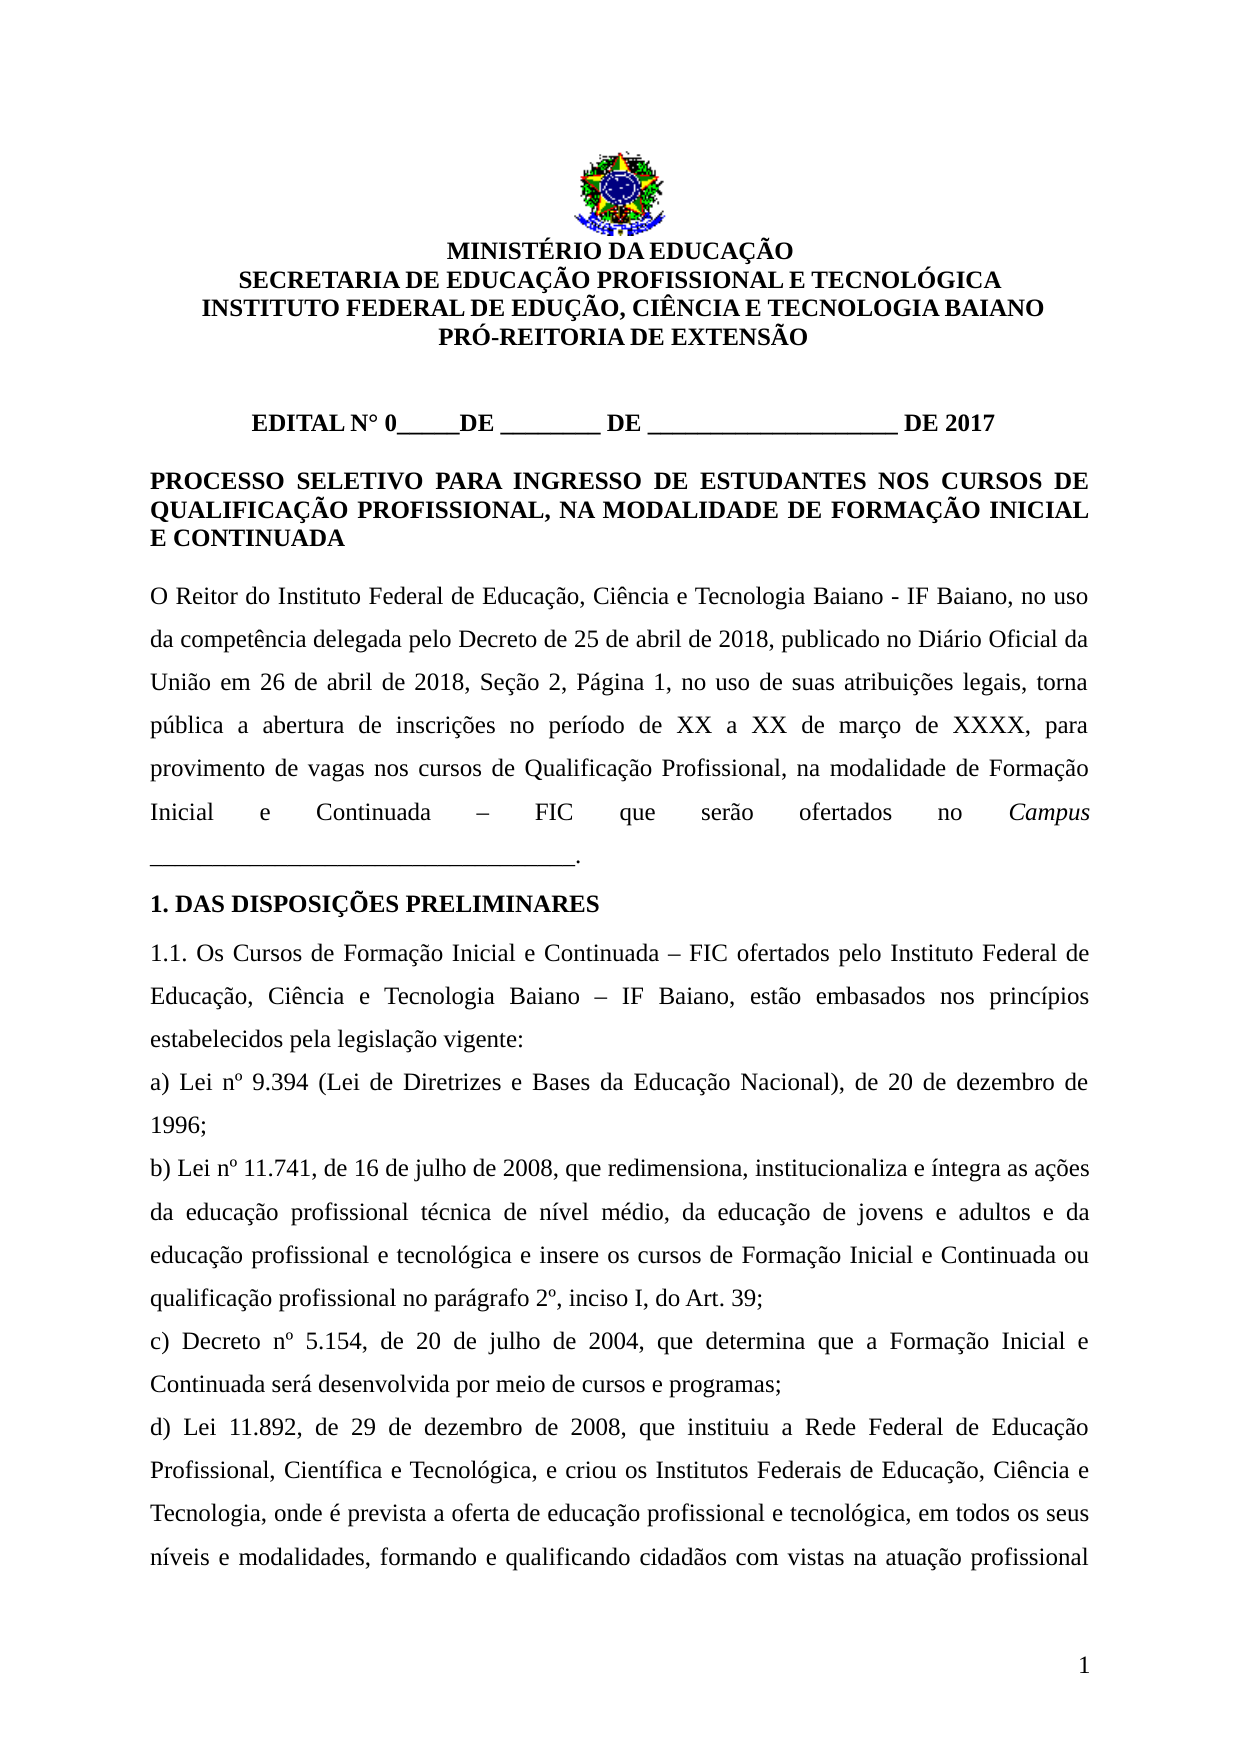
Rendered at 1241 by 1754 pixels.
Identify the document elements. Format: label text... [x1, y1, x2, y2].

text PRÓ-REITORIA DE EXTENSÃO [150, 322, 1090, 351]
text 1. DAS DISPOSIÇÕES PRELIMINARES [150, 889, 1090, 917]
text MINISTÉRIO DA EDUCAÇÃO [150, 236, 1090, 265]
text a) Lei nº 9.394 (Lei de Diretrizes e Bases da Educação Nacional), de 20 de dezembro de 1996; [150, 1067, 1090, 1139]
text c) Decreto nº 5.154, de 20 de julho de 2004, que determina que a Formação Inicial e Continuada será desenvolvida por meio de cursos e programas; [150, 1326, 1090, 1398]
text SECRETARIA DE EDUCAÇÃO PROFISSIONAL E TECNOLÓGICA [150, 265, 1090, 293]
text d) Lei 11.892, de 29 de dezembro de 2008, que instituiu a Rede Federal de Educação Profissional, Científica e Tecnológica, e criou os Institutos Federais de Educação, Ciência e Tecnologia, onde é prevista a oferta de educação profissional e tecnológica, em todos os seus níveis e modalidades, formando e qualificando cidadãos com vistas na atuação profissional [150, 1412, 1090, 1570]
text INSTITUTO FEDERAL DE EDUÇÃO, CIÊNCIA E TECNOLOGIA BAIANO [150, 293, 1090, 322]
text 1.1. Os Cursos de Formação Inicial e Continuada – FIC ofertados pelo Instituto Federal de Educação, Ciência e Tecnologia Baiano – IF Baiano, estão embasados nos princípios estabelecidos pela legislação vigente: [150, 938, 1090, 1053]
text PROCESSO SELETIVO PARA INGRESSO DE ESTUDANTES NOS CURSOS DE QUALIFICAÇÃO PROFISSIONAL, NA MODALIDADE DE FORMAÇÃO INICIAL E CONTINUADA [150, 466, 1090, 552]
picture [573, 150, 667, 236]
text O Reitor do Instituto Federal de Educação, Ciência e Tecnologia Baiano - IF Baiano, no uso da competência delegada pelo Decreto de 25 de abril de 2018, publicado no Diário Oficial da União em 26 de abril de 2018, Seção 2, Página 1, no uso de suas atribuições legais, torna pública a abertura de inscrições no período de XX a XX de março de XXXX, para provimento de vagas nos cursos de Qualificação Profissional, na modalidade de Formação Inicial e Continuada – FIC que serão ofertados no Campus __________________________________. [150, 581, 1090, 868]
text b) Lei nº 11.741, de 16 de julho de 2008, que redimensiona, institucionaliza e íntegra as ações da educação profissional técnica de nível médio, da educação de jovens e adultos e da educação profissional e tecnológica e insere os cursos de Formação Inicial e Continuada ou qualificação profissional no parágrafo 2º, inciso I, do Art. 39; [150, 1153, 1090, 1312]
text EDITAL N° 0_____DE ________ DE ____________________ DE 2017 [150, 408, 1090, 437]
